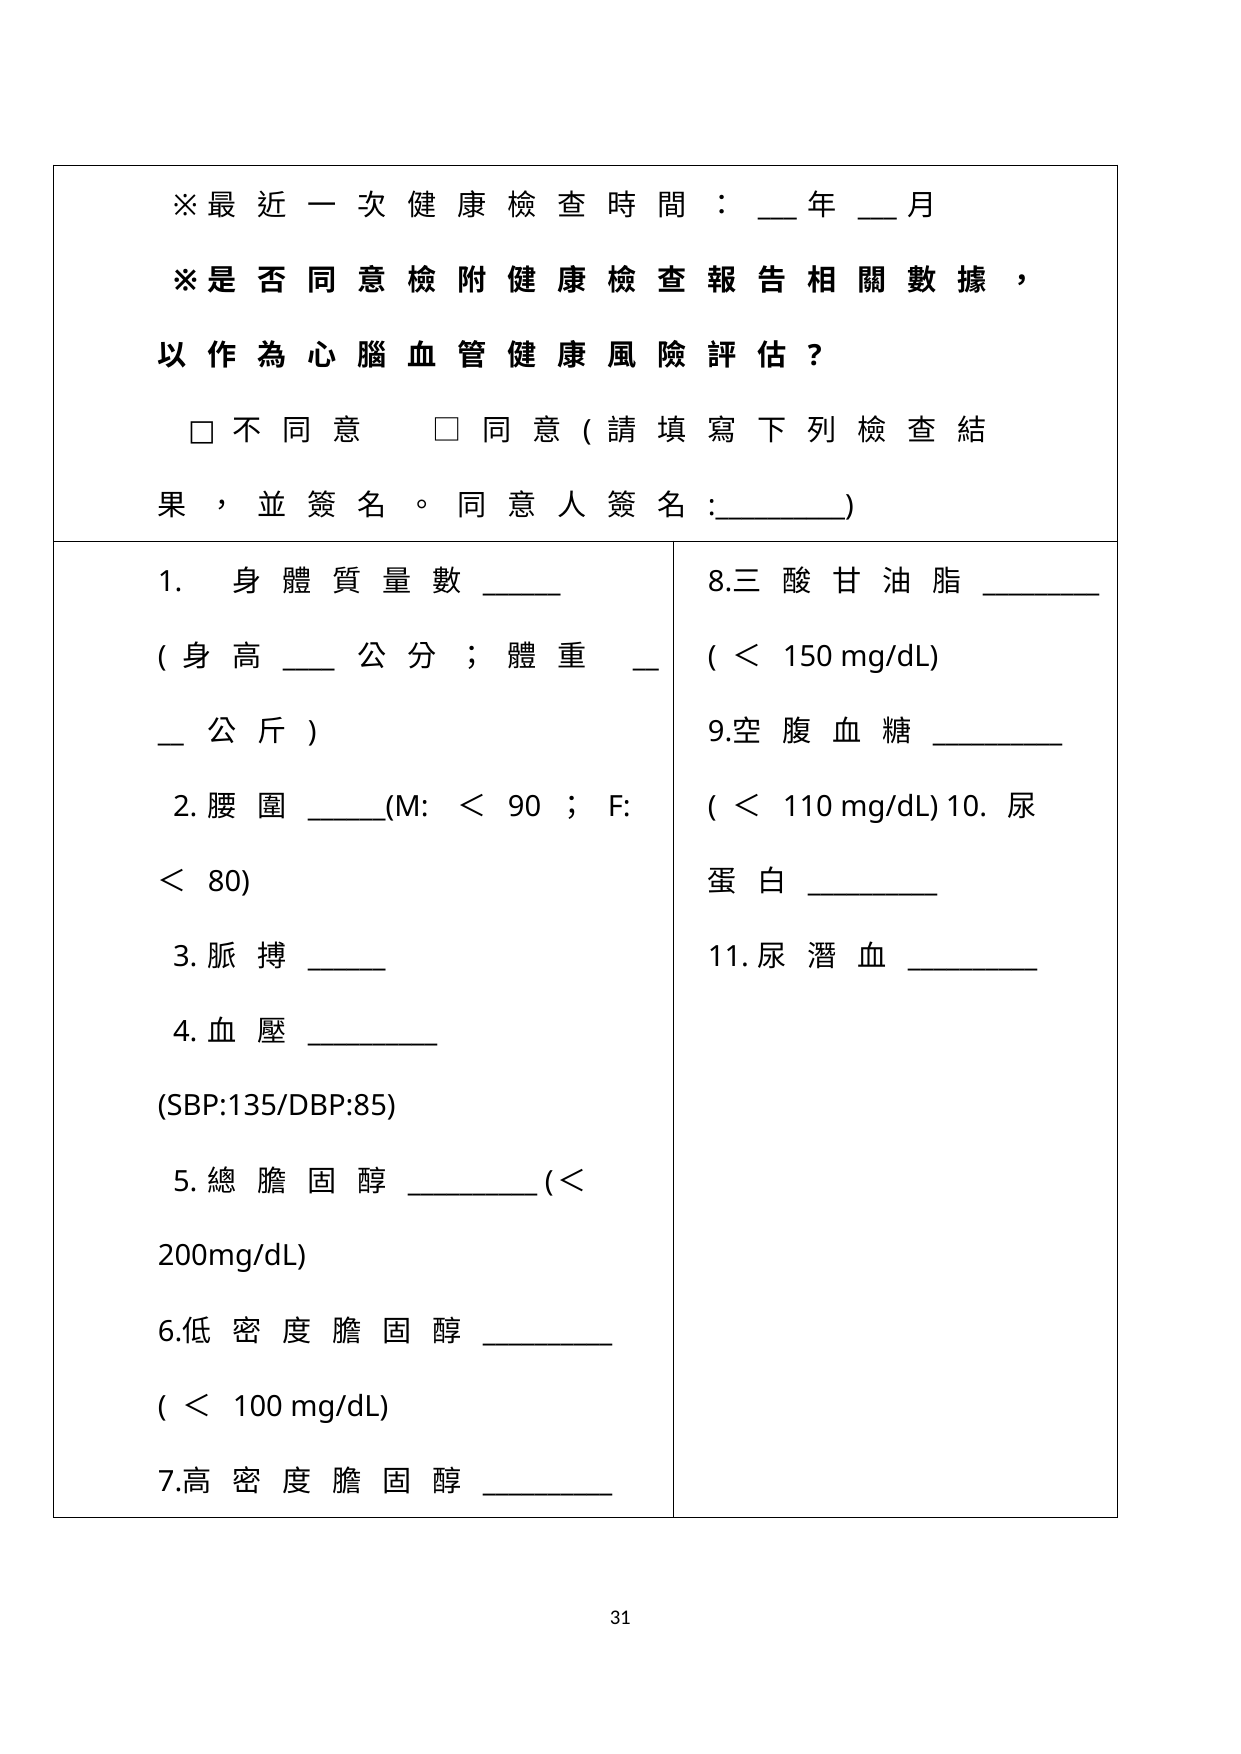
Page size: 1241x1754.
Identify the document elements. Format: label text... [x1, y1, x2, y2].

table_cell 8.三酸甘油脂_________ (＜150 mg/dL) 9.空腹血糖__________ (＜110 mg/dL) 10.尿蛋白__________ 11.尿潛血__________ [674, 542, 1117, 1517]
table_cell 身體質量數______ (身高____公分；體重 ____公斤) 2.腰圍______(M: ＜90；F: ＜80) 3.脈搏______ 4.血壓__________ (SBP:135/DBP:85) 5.總膽固醇__________ (＜200mg/dL) 6.低密度膽固醇__________ (＜100 mg/dL) 7.高密度膽固醇__________ [54, 542, 673, 1517]
table_cell ※最近一次健康檢查時間：___年___月 ※是否同意檢附健康檢查報告相關數據，以作為心腦血管健康風險評估? □不同意 □同意(請填寫下列檢查結果，並簽名。同意人簽名:__________) [54, 166, 1117, 541]
